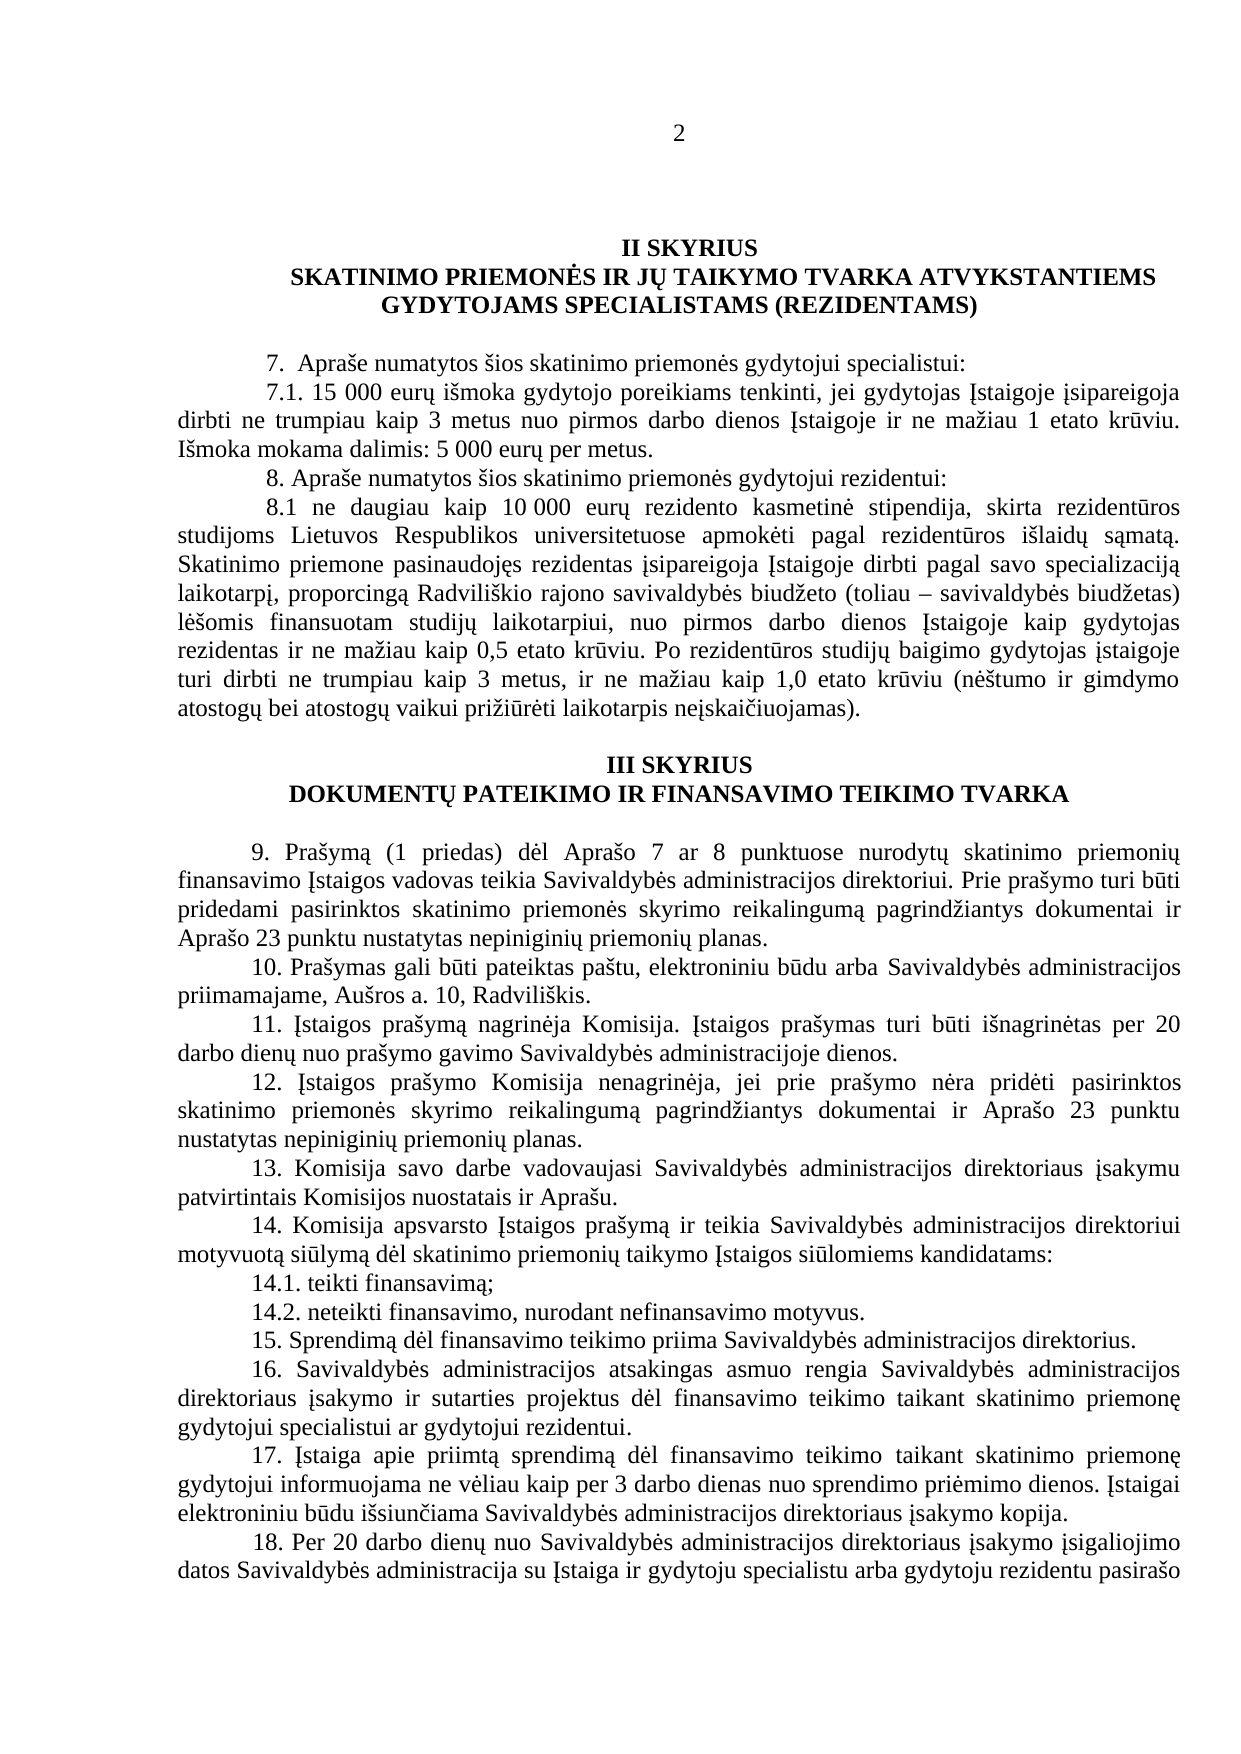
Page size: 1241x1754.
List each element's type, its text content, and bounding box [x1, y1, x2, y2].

text 14. Komisija apsvarsto Įstaigos prašymą ir teikia Savivaldybės administracijos direktoriui motyvuotą siūlymą dėl skatinimo priemonių taikymo Įstaigos siūlomiems kandidatams: [177, 1211, 1181, 1268]
text III SKYRIUS [177, 751, 1181, 779]
text 14.1. teikti finansavimą; [177, 1268, 1181, 1297]
text 8. Apraše numatytos šios skatinimo priemonės gydytojui rezidentui: [177, 463, 1181, 492]
text 18. Per 20 darbo dienų nuo Savivaldybės administracijos direktoriaus įsakymo įsigaliojimo datos Savivaldybės administracija su Įstaiga ir gydytoju specialistu arba gydytoju rezidentu pasirašo [177, 1527, 1181, 1584]
text 16. Savivaldybės administracijos atsakingas asmuo rengia Savivaldybės administracijos direktoriaus įsakymo ir sutarties projektus dėl finansavimo teikimo taikant skatinimo priemonę gydytojui specialistui ar gydytojui rezidentui. [177, 1354, 1181, 1441]
text 9. Prašymą (1 priedas) dėl Aprašo 7 ar 8 punktuose nurodytų skatinimo priemonių finansavimo Įstaigos vadovas teikia Savivaldybės administracijos direktoriui. Prie prašymo turi būti pridedami pasirinktos skatinimo priemonės skyrimo reikalingumą pagrindžiantys dokumentai ir Aprašo 23 punktu nustatytas nepiniginių priemonių planas. [177, 837, 1181, 952]
text 14.2. neteikti finansavimo, nurodant nefinansavimo motyvus. [177, 1297, 1181, 1326]
text 8.1 ne daugiau kaip 10 000 eurų rezidento kasmetinė stipendija, skirta rezidentūros studijoms Lietuvos Respublikos universitetuose apmokėti pagal rezidentūros išlaidų sąmatą. Skatinimo priemone pasinaudojęs rezidentas įsipareigoja Įstaigoje dirbti pagal savo specializaciją laikotarpį, proporcingą Radviliškio rajono savivaldybės biudžeto (toliau – savivaldybės biudžetas) lėšomis finansuotam studijų laikotarpiui, nuo pirmos darbo dienos Įstaigoje kaip gydytojas rezidentas ir ne mažiau kaip 0,5 etato krūviu. Po rezidentūros studijų baigimo gydytojas įstaigoje turi dirbti ne trumpiau kaip 3 metus, ir ne mažiau kaip 1,0 etato krūviu (nėštumo ir gimdymo atostogų bei atostogų vaikui prižiūrėti laikotarpis neįskaičiuojamas). [177, 492, 1181, 722]
text 12. Įstaigos prašymo Komisija nenagrinėja, jei prie prašymo nėra pridėti pasirinktos skatinimo priemonės skyrimo reikalingumą pagrindžiantys dokumentai ir Aprašo 23 punktu nustatytas nepiniginių priemonių planas. [177, 1067, 1181, 1153]
text 7. Apraše numatytos šios skatinimo priemonės gydytojui specialistui: [177, 348, 1181, 377]
text 13. Komisija savo darbe vadovaujasi Savivaldybės administracijos direktoriaus įsakymu patvirtintais Komisijos nuostatais ir Aprašu. [177, 1153, 1181, 1211]
text II SKYRIUS [177, 233, 1181, 262]
text SKATINIMO PRIEMONĖS IR JŲ TAIKYMO TVARKA ATVYKSTANTIEMS GYDYTOJAMS SPECIALISTAMS (REZIDENTAMS) [177, 262, 1181, 319]
text 15. Sprendimą dėl finansavimo teikimo priima Savivaldybės administracijos direktorius. [177, 1326, 1181, 1354]
text 17. Įstaiga apie priimtą sprendimą dėl finansavimo teikimo taikant skatinimo priemonę gydytojui informuojama ne vėliau kaip per 3 darbo dienas nuo sprendimo priėmimo dienos. Įstaigai elektroniniu būdu išsiunčiama Savivaldybės administracijos direktoriaus įsakymo kopija. [177, 1441, 1181, 1527]
text 7.1. 15 000 eurų išmoka gydytojo poreikiams tenkinti, jei gydytojas Įstaigoje įsipareigoja dirbti ne trumpiau kaip 3 metus nuo pirmos darbo dienos Įstaigoje ir ne mažiau 1 etato krūviu. Išmoka mokama dalimis: 5 000 eurų per metus. [177, 377, 1181, 463]
text 10. Prašymas gali būti pateiktas paštu, elektroniniu būdu arba Savivaldybės administracijos priimamajame, Aušros a. 10, Radviliškis. [177, 952, 1181, 1009]
text DOKUMENTŲ PATEIKIMO IR FINANSAVIMO TEIKIMO TVARKA [177, 779, 1181, 808]
text 11. Įstaigos prašymą nagrinėja Komisija. Įstaigos prašymas turi būti išnagrinėtas per 20 darbo dienų nuo prašymo gavimo Savivaldybės administracijoje dienos. [177, 1009, 1181, 1067]
